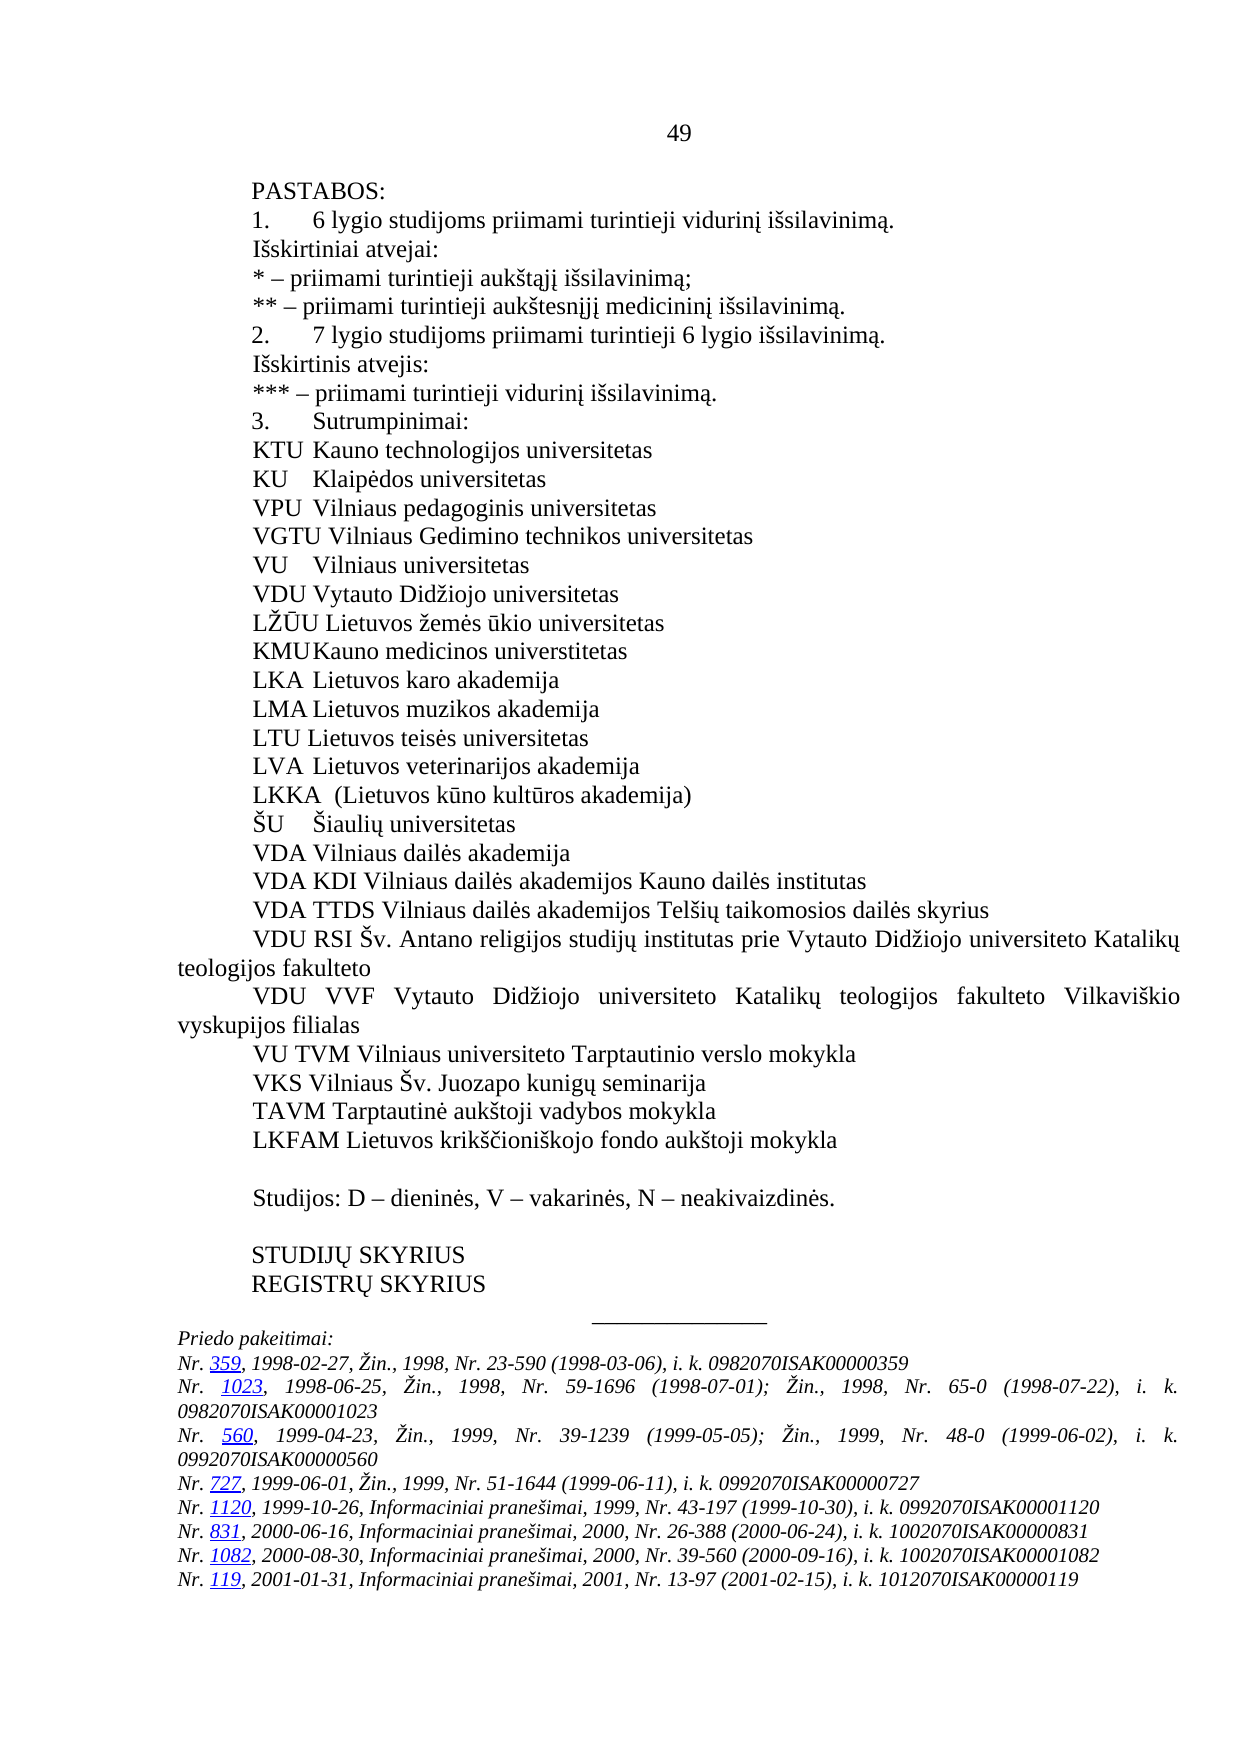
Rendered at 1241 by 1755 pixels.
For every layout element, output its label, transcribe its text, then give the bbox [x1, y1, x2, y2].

text Nr. 831, 2000-06-16, Informaciniai pranešimai, 2000, Nr. 26-388 (2000-06-24), i. k. 1002070ISAK00000831 [177, 1519, 1181, 1543]
text *** – priimami turintieji vidurinį išsilavinimą. [177, 378, 1181, 406]
text 1. 6 lygio studijoms priimami turintieji vidurinį išsilavinimą. [177, 205, 1181, 234]
text Nr. 727, 1999-06-01, Žin., 1999, Nr. 51-1644 (1999-06-11), i. k. 0992070ISAK00000727 [177, 1471, 1181, 1495]
text Nr. 560, 1999-04-23, Žin., 1999, Nr. 39-1239 (1999-05-05); Žin., 1999, Nr. 48-0 (1999-06-02), i. k. 0992070ISAK00000560 [177, 1423, 1181, 1471]
text VU Vilniaus universitetas [177, 550, 1181, 579]
text ŠU Šiaulių universitetas [177, 809, 1181, 838]
text Nr. 119, 2001-01-31, Informaciniai pranešimai, 2001, Nr. 13-97 (2001-02-15), i. k. 1012070ISAK00000119 [177, 1567, 1181, 1591]
text VDU RSI Šv. Antano religijos studijų institutas prie Vytauto Didžiojo universiteto Katalikų teologijos fakulteto [177, 924, 1181, 981]
text Pastabos: [177, 176, 1181, 205]
text KMU Kauno medicinos universtitetas [177, 636, 1181, 665]
text VDA KDI Vilniaus dailės akademijos Kauno dailės institutas [177, 866, 1181, 895]
text KTU Kauno technologijos universitetas [177, 435, 1181, 464]
text VGTU Vilniaus Gedimino technikos universitetas [177, 521, 1181, 550]
text LKKA (Lietuvos kūno kultūros akademija) [177, 780, 1181, 809]
text VDU Vytauto Didžiojo universitetas [177, 579, 1181, 608]
text LMA Lietuvos muzikos akademija [177, 694, 1181, 723]
text LKA Lietuvos karo akademija [177, 665, 1181, 694]
text ______________ [177, 1298, 1181, 1326]
text VKS Vilniaus Šv. Juozapo kunigų seminarija [177, 1068, 1181, 1096]
text VPU Vilniaus pedagoginis universitetas [177, 493, 1181, 521]
text Nr. 1023, 1998-06-25, Žin., 1998, Nr. 59-1696 (1998-07-01); Žin., 1998, Nr. 65-0 (1998-07-22), i. k. 0982070ISAK00001023 [177, 1374, 1181, 1423]
text Studijų skyrius [177, 1240, 1181, 1269]
text VDU VVF Vytauto Didžiojo universiteto Katalikų teologijos fakulteto Vilkaviškio vyskupijos filialas [177, 981, 1181, 1039]
text Nr. 1082, 2000-08-30, Informaciniai pranešimai, 2000, Nr. 39-560 (2000-09-16), i. k. 1002070ISAK00001082 [177, 1543, 1181, 1567]
text LTU Lietuvos teisės universitetas [177, 723, 1181, 751]
text ** – priimami turintieji aukštesnįjį medicininį išsilavinimą. [177, 291, 1181, 320]
text VDA Vilniaus dailės akademija [177, 838, 1181, 866]
text Studijos: D – dieninės, V – vakarinės, N – neakivaizdinės. [177, 1183, 1181, 1211]
text KU Klaipėdos universitetas [177, 464, 1181, 493]
text * – priimami turintieji aukštąjį išsilavinimą; [177, 263, 1181, 291]
text Registrų skyrius [177, 1269, 1181, 1298]
text LŽŪU Lietuvos žemės ūkio universitetas [177, 608, 1181, 636]
text VDA TTDS Vilniaus dailės akademijos Telšių taikomosios dailės skyrius [177, 895, 1181, 924]
text Išskirtiniai atvejai: [177, 234, 1181, 263]
text LKFAM Lietuvos krikščioniškojo fondo aukštoji mokykla [177, 1125, 1181, 1154]
text Nr. 1120, 1999-10-26, Informaciniai pranešimai, 1999, Nr. 43-197 (1999-10-30), i. k. 0992070ISAK00001120 [177, 1495, 1181, 1519]
text LVA Lietuvos veterinarijos akademija [177, 751, 1181, 780]
text VU TVM Vilniaus universiteto Tarptautinio verslo mokykla [177, 1039, 1181, 1068]
text Išskirtinis atvejis: [177, 349, 1181, 378]
text 2. 7 lygio studijoms priimami turintieji 6 lygio išsilavinimą. [177, 320, 1181, 349]
text 3. Sutrumpinimai: [177, 406, 1181, 435]
text Nr. 359, 1998-02-27, Žin., 1998, Nr. 23-590 (1998-03-06), i. k. 0982070ISAK00000359 [177, 1350, 1181, 1374]
text TAVM Tarptautinė aukštoji vadybos mokykla [177, 1096, 1181, 1125]
text Priedo pakeitimai: [177, 1326, 1181, 1350]
